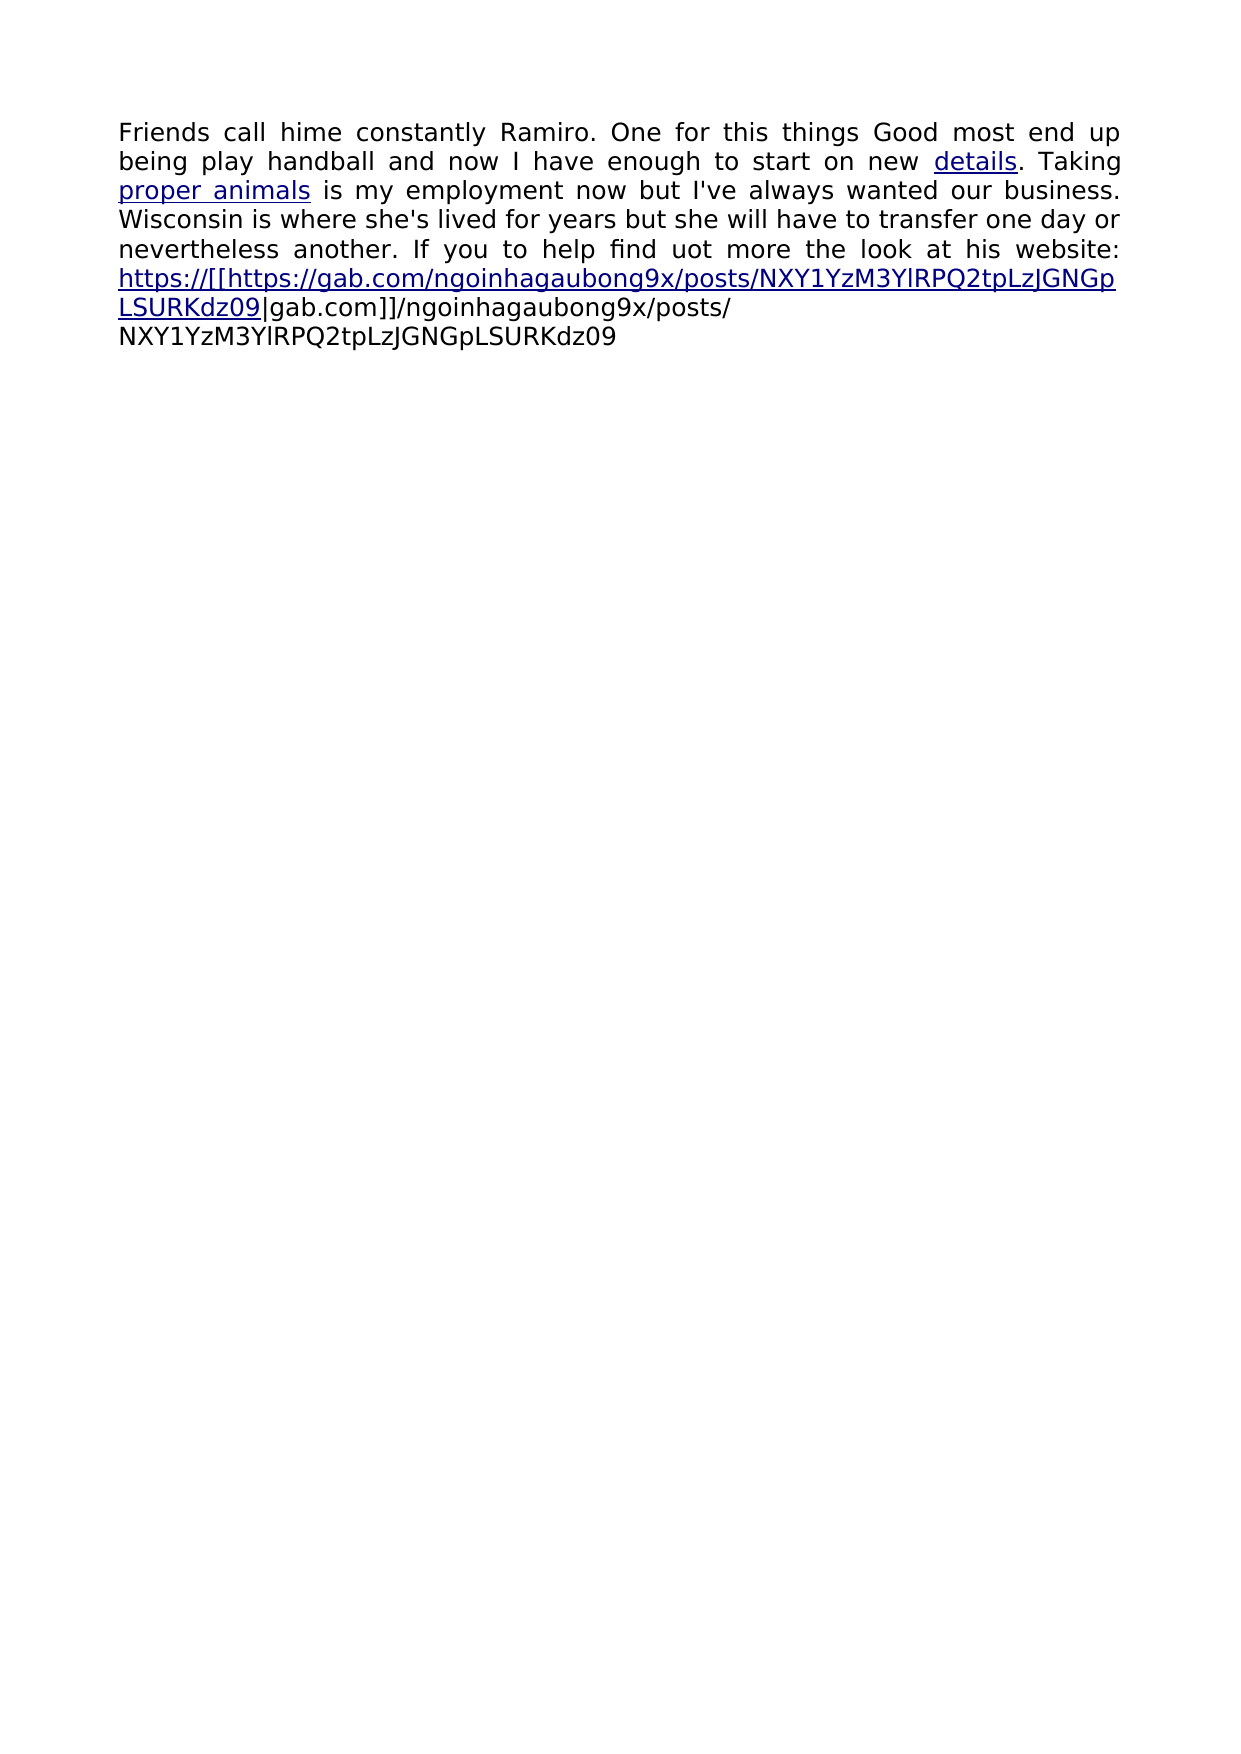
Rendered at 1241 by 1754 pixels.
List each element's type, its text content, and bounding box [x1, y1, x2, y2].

text Friends call hime constantly Ramiro. One for this things Good most end up being play handball and now I have enough to start on new details. Taking proper animals is my employment now but I've always wanted our business. Wisconsin is where she's lived for years but she will have to transfer one day or nevertheless another. If you to help find uot more the look at his website: https://[[https://gab.com/ngoinhagaubong9x/posts/NXY1YzM3YlRPQ2tpLzJGNGpLSURKdz09|gab.com]]/ngoinhagaubong9x/posts/NXY1YzM3YlRPQ2tpLzJGNGpLSURKdz09 [118, 118, 1122, 351]
